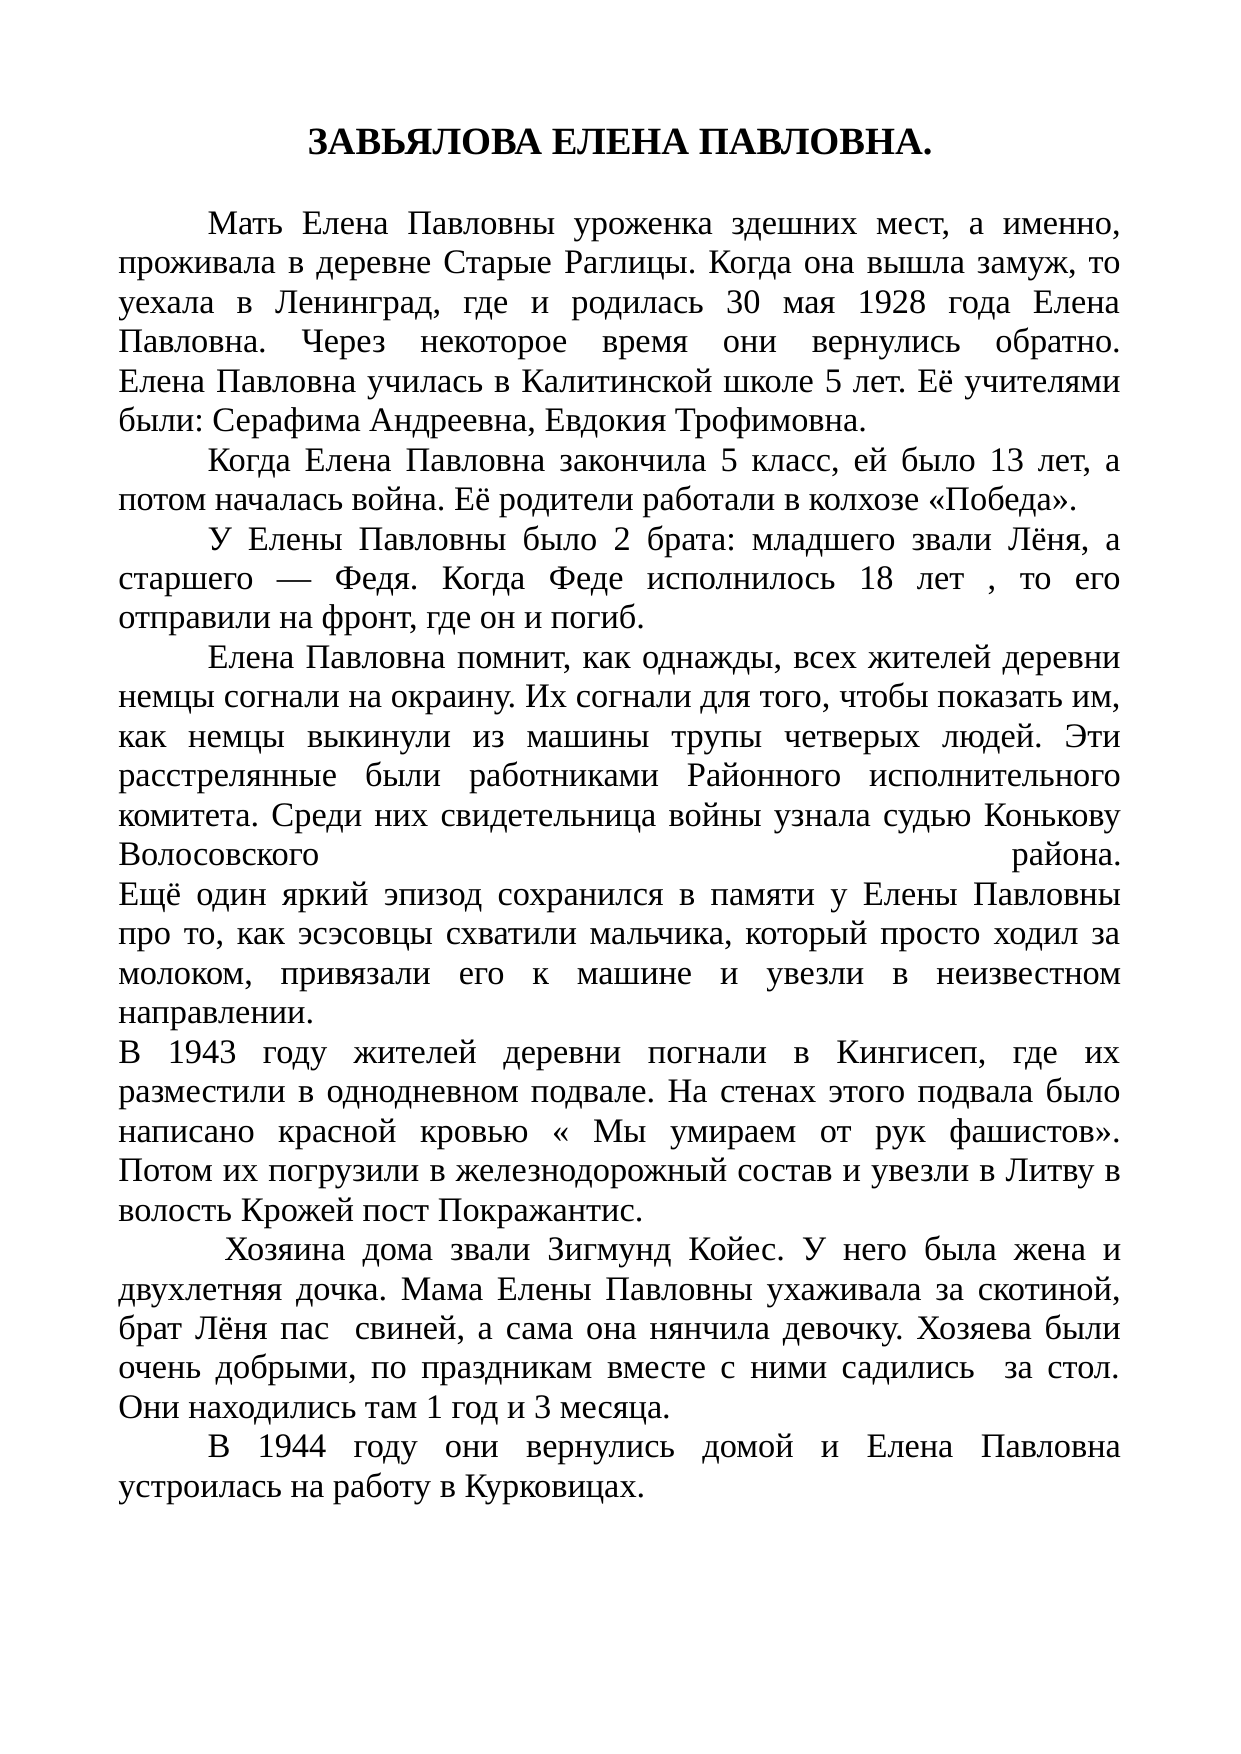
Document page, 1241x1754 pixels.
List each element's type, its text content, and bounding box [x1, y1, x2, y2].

text У Елены Павловны было 2 брата: младшего звали Лёня, а старшего — Федя. Когда Феде исполнилось 18 лет , то его отправили на фронт, где он и погиб. [118, 518, 1122, 636]
text Когда Елена Павловна закончила 5 класс, ей было 13 лет, а потом началась война. Её родители работали в колхозе «Победа». [118, 439, 1122, 518]
text Мать Елена Павловны уроженка здешних мест, а именно, проживала в деревне Старые Раглицы. Когда она вышла замуж, то уехала в Ленинград, где и родилась 30 мая 1928 года Елена Павловна. Через некоторое время они вернулись обратно. Елена Павловна училась в Калитинской школе 5 лет. Её учителями были: Серафима Андреевна, Евдокия Трофимовна. [118, 202, 1122, 439]
text В 1944 году они вернулись домой и Елена Павловна устроилась на работу в Курковицах. [118, 1426, 1122, 1505]
text Хозяина дома звали Зигмунд Койес. У него была жена и двухлетняя дочка. Мама Елены Павловны ухаживала за скотиной, брат Лёня пас свиней, а сама она нянчила девочку. Хозяева были очень добрыми, по праздникам вместе с ними садились за стол. Они находились там 1 год и 3 месяца. [118, 1228, 1122, 1426]
text Елена Павловна помнит, как однажды, всех жителей деревни немцы согнали на окраину. Их согнали для того, чтобы показать им, как немцы выкинули из машины трупы четверых людей. Эти расстрелянные были работниками Районного исполнительного комитета. Среди них свидетельница войны узнала судью Конькову Волосовского района. Ещё один яркий эпизод сохранился в памяти у Елены Павловны про то, как эсэсовцы схватили мальчика, который просто ходил за молоком, привязали его к машине и увезли в неизвестном направлении. В 1943 году жителей деревни погнали в Кингисеп, где их разместили в однодневном подвале. На стенах этого подвала было написано красной кровью « Мы умираем от рук фашистов». Потом их погрузили в железнодорожный состав и увезли в Литву в волость Крожей пост Покражантис. [118, 636, 1122, 1228]
text ЗАВЬЯЛОВА ЕЛЕНА ПАВЛОВНА. [118, 118, 1122, 162]
